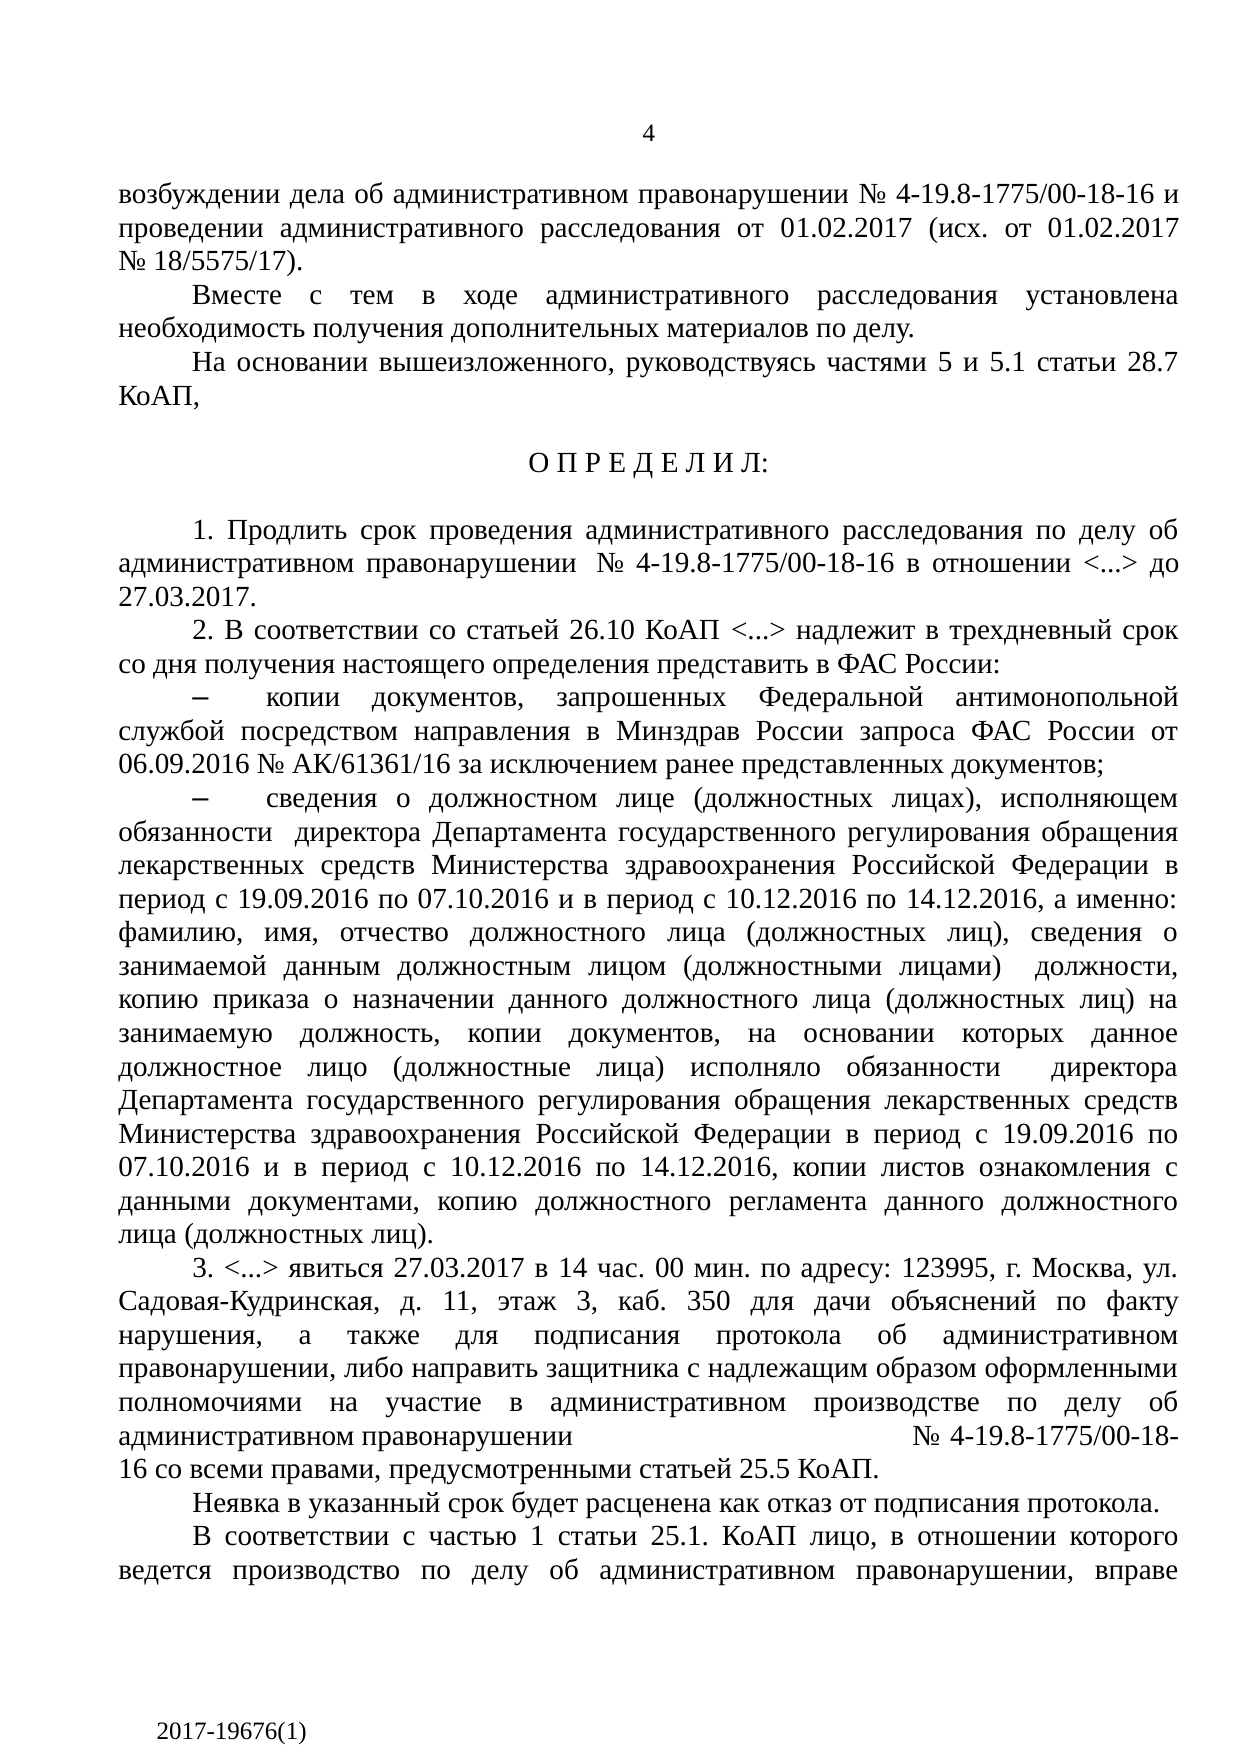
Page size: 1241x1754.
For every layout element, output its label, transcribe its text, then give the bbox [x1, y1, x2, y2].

text 3. <...> явиться 27.03.2017 в 14 час. 00 мин. по адресу: 123995, г. Москва, ул. Садовая-Кудринская, д. 11, этаж 3, каб. 350 для дачи объяснений по факту нарушения, а также для подписания протокола об административном правонарушении, либо направить защитника с надлежащим образом оформленными полномочиями на участие в административном производстве по делу об административном правонарушении № 4-19.8-1775/00-18-16 со всеми правами, предусмотренными статьей 25.5 КоАП. [118, 1250, 1179, 1485]
text На основании вышеизложенного, руководствуясь частями 5 и 5.1 статьи 28.7 КоАП, [118, 344, 1179, 411]
list копии документов, запрошенных Федеральной антимонопольной службой посредством направления в Минздрав России запроса ФАС России от 06.09.2016 № АК/61361/16 за исключением ранее представленных документов; [118, 679, 1179, 780]
text О П Р Е Д Е Л И Л: [118, 445, 1179, 478]
text 1. Продлить срок проведения административного расследования по делу об административном правонарушении № 4-19.8-1775/00-18-16 в отношении <...> до 27.03.2017. [118, 512, 1179, 612]
text 2. В соответствии со статьей 26.10 КоАП <...> надлежит в трехдневный срок со дня получения настоящего определения представить в ФАС России: [118, 612, 1179, 679]
text Вместе с тем в ходе административного расследования установлена необходимость получения дополнительных материалов по делу. [118, 277, 1179, 344]
list сведения о должностном лице (должностных лицах), исполняющем обязанности директора Департамента государственного регулирования обращения лекарственных средств Министерства здравоохранения Российской Федерации в период с 19.09.2016 по 07.10.2016 и в период с 10.12.2016 по 14.12.2016, а именно: фамилию, имя, отчество должностного лица (должностных лиц), сведения о занимаемой данным должностным лицом (должностными лицами) должности, копию приказа о назначении данного должностного лица (должностных лиц) на занимаемую должность, копии документов, на основании которых данное должностное лицо (должностные лица) исполняло обязанности директора Департамента государственного регулирования обращения лекарственных средств Министерства здравоохранения Российской Федерации в период с 19.09.2016 по 07.10.2016 и в период с 10.12.2016 по 14.12.2016, копии листов ознакомления с данными документами, копию должностного регламента данного должностного лица (должностных лиц). [118, 780, 1179, 1250]
text В соответствии с частью 1 статьи 25.1. КоАП лицо, в отношении которого ведется производство по делу об административном правонарушении, вправе [118, 1518, 1179, 1585]
text Неявка в указанный срок будет расценена как отказ от подписания протокола. [118, 1485, 1179, 1518]
text возбуждении дела об административном правонарушении № 4-19.8-1775/00-18-16 и проведении административного расследования от 01.02.2017 (исх. от 01.02.2017 № 18/5575/17). [118, 176, 1179, 277]
